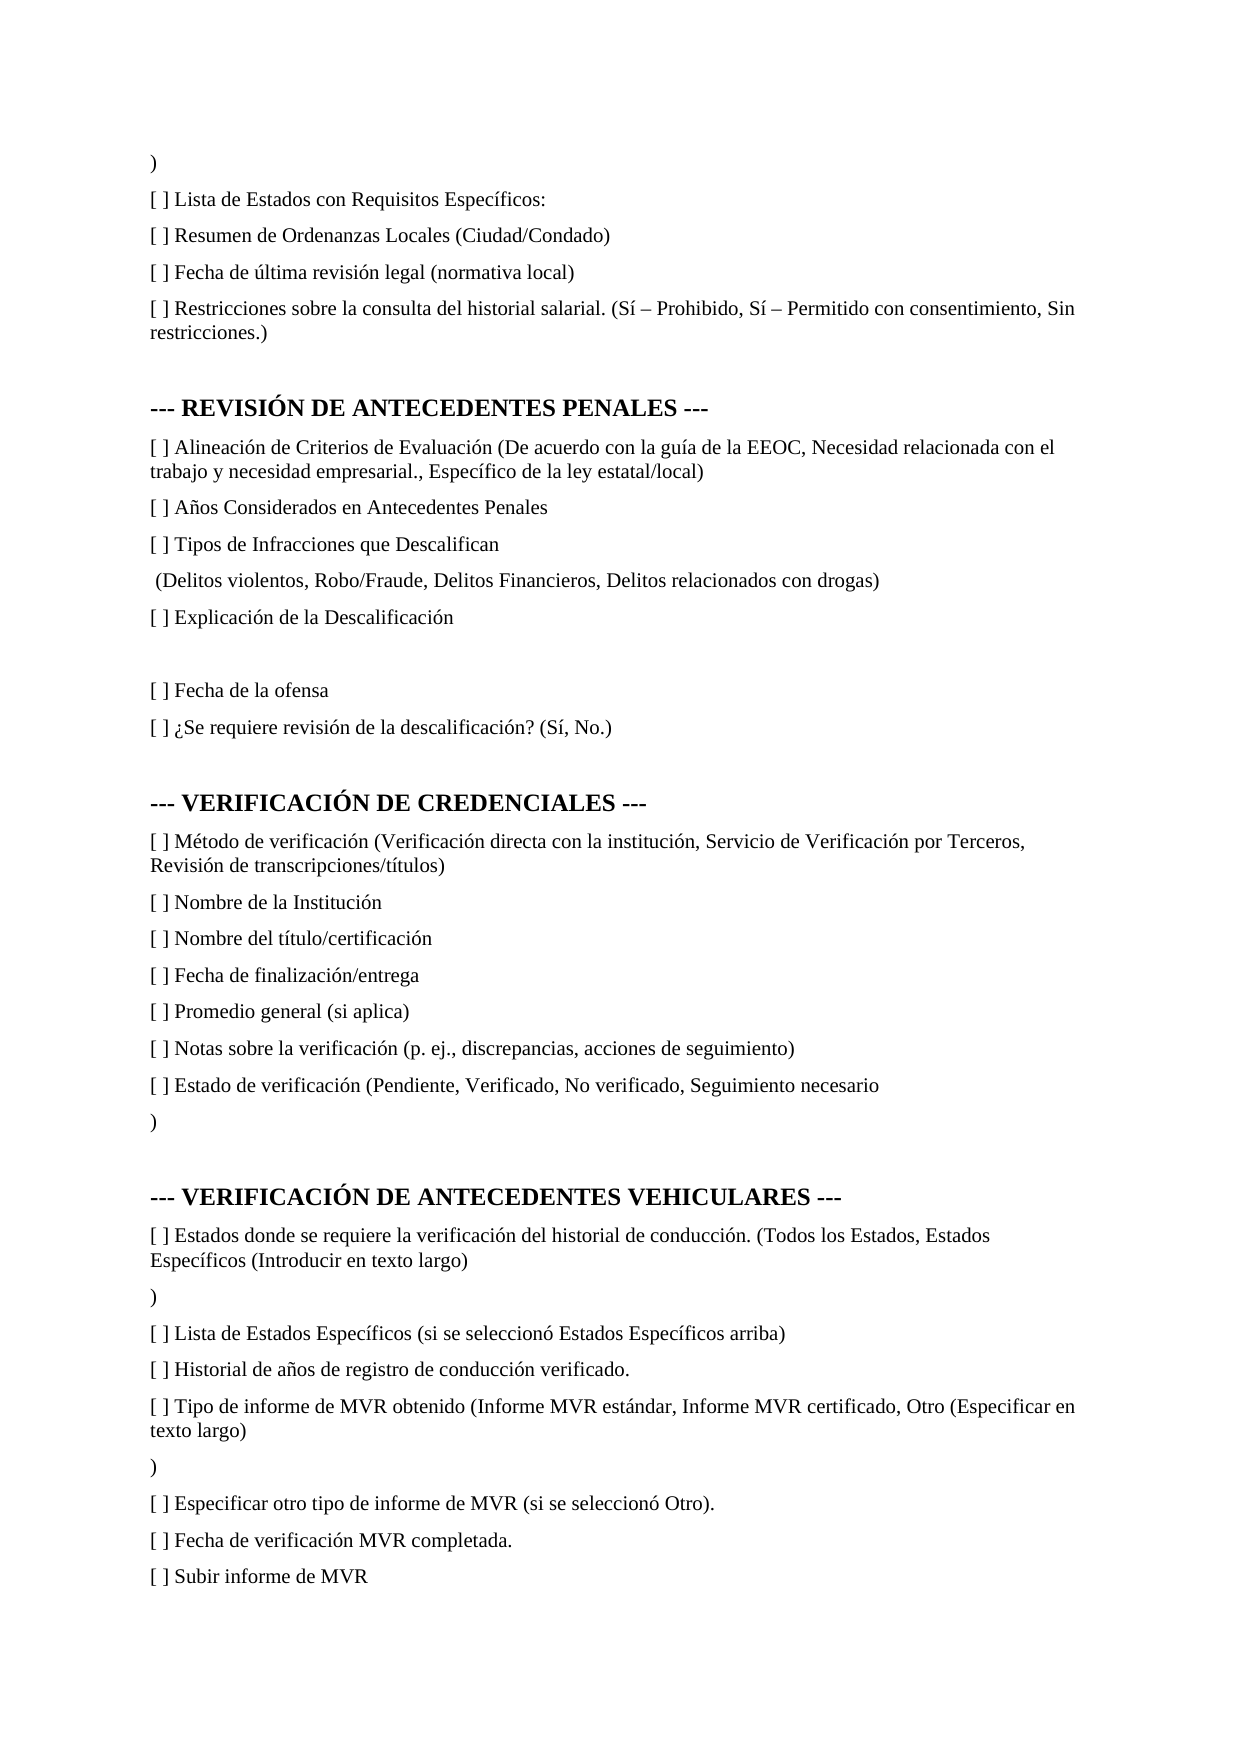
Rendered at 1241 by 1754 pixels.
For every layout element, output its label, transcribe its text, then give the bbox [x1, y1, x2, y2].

text [ ] Restricciones sobre la consulta del historial salarial. (Sí – Prohibido, Sí – Permitido con consentimiento, Sin restricciones.) [150, 296, 1090, 344]
text [ ] Tipos de Infracciones que Descalifican [150, 532, 1090, 556]
text [ ] Tipo de informe de MVR obtenido (Informe MVR estándar, Informe MVR certificado, Otro (Especificar en texto largo) [150, 1394, 1090, 1442]
text [ ] Lista de Estados con Requisitos Específicos: [150, 187, 1090, 211]
text [ ] Estados donde se requiere la verificación del historial de conducción. (Todos los Estados, Estados Específicos (Introducir en texto largo) [150, 1223, 1090, 1272]
text [ ] Alineación de Criterios de Evaluación (De acuerdo con la guía de la EEOC, Necesidad relacionada con el trabajo y necesidad empresarial., Específico de la ley estatal/local) [150, 435, 1090, 483]
text [ ] Resumen de Ordenanzas Locales (Ciudad/Condado) [150, 223, 1090, 247]
text [ ] Historial de años de registro de conducción verificado. [150, 1357, 1090, 1381]
text [ ] Nombre del título/certificación [150, 926, 1090, 950]
text ) [150, 1454, 1090, 1478]
text [ ] Método de verificación (Verificación directa con la institución, Servicio de Verificación por Terceros, Revisión de transcripciones/títulos) [150, 829, 1090, 877]
text [ ] Explicación de la Descalificación [150, 605, 1090, 629]
text ) [150, 150, 1090, 174]
text [ ] Lista de Estados Específicos (si se seleccionó Estados Específicos arriba) [150, 1321, 1090, 1345]
text [ ] Subir informe de MVR [150, 1564, 1090, 1588]
text ) [150, 1109, 1090, 1133]
text [ ] Nombre de la Institución [150, 890, 1090, 914]
text [ ] Especificar otro tipo de informe de MVR (si se seleccionó Otro). [150, 1491, 1090, 1515]
text [ ] Fecha de verificación MVR completada. [150, 1527, 1090, 1552]
text [ ] Notas sobre la verificación (p. ej., discrepancias, acciones de seguimiento) [150, 1036, 1090, 1060]
text ) [150, 1284, 1090, 1308]
text [ ] Años Considerados en Antecedentes Penales [150, 495, 1090, 519]
text --- VERIFICACIÓN DE CREDENCIALES --- [150, 788, 1090, 817]
text (Delitos violentos, Robo/Fraude, Delitos Financieros, Delitos relacionados con drogas) [150, 568, 1090, 592]
text [ ] Fecha de finalización/entrega [150, 963, 1090, 987]
text [ ] Fecha de última revisión legal (normativa local) [150, 260, 1090, 284]
text [ ] Promedio general (si aplica) [150, 999, 1090, 1023]
text [ ] Fecha de la ofensa [150, 678, 1090, 702]
text [ ] Estado de verificación (Pendiente, Verificado, No verificado, Seguimiento necesario [150, 1072, 1090, 1097]
text [ ] ¿Se requiere revisión de la descalificación? (Sí, No.) [150, 715, 1090, 739]
text --- REVISIÓN DE ANTECEDENTES PENALES --- [150, 393, 1090, 422]
text --- VERIFICACIÓN DE ANTECEDENTES VEHICULARES --- [150, 1182, 1090, 1211]
